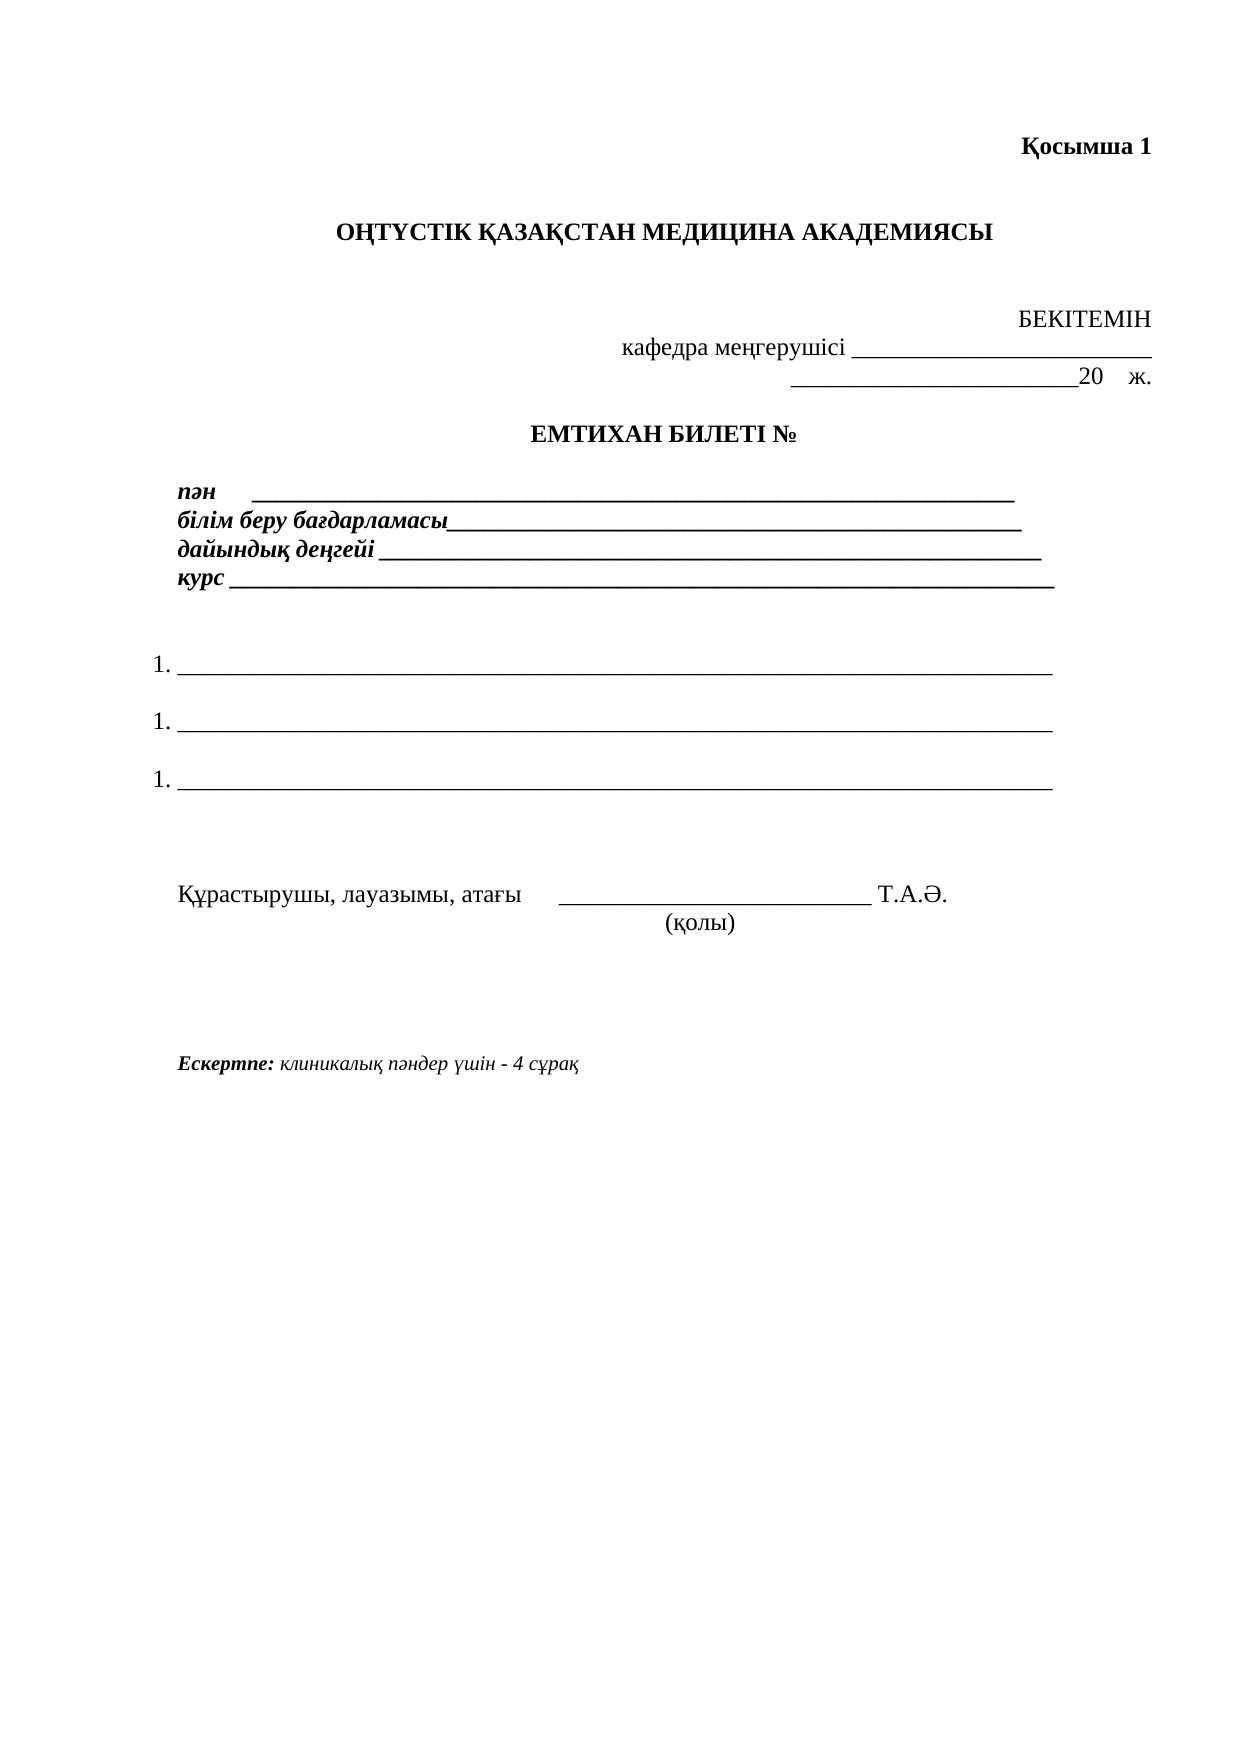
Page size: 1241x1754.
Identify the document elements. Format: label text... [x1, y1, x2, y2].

subtitle пән _____________________________________________________________ [177, 476, 1152, 505]
text Ескертпе: клиникалық пәндер үшін - 4 сұрақ [177, 1051, 1152, 1075]
text кафедра меңгерушісі ________________________ [107, 332, 1152, 361]
subtitle білім беру бағдарламасы______________________________________________ [177, 505, 1152, 534]
text ЕМТИХАН БИЛЕТІ № [176, 419, 1152, 447]
text дайындық деңгейі _____________________________________________________ [177, 534, 1152, 562]
text _______________________20 ж. [107, 361, 1152, 390]
list ______________________________________________________________________ [152, 706, 1152, 735]
text Құрастырушы, лауазымы, атағы _________________________ Т.А.Ә. [177, 879, 1152, 907]
text курс __________________________________________________________________ [177, 562, 1152, 591]
text БЕКІТЕМІН [177, 304, 1152, 332]
subtitle ОҢТҮСТІК ҚАЗАҚСТАН МЕДИЦИНА АКАДЕМИЯСЫ [177, 217, 1152, 246]
list ______________________________________________________________________ [152, 649, 1152, 677]
text (қолы) [177, 907, 1152, 936]
list ______________________________________________________________________ [152, 764, 1152, 792]
text Қосымша 1 [177, 131, 1152, 160]
